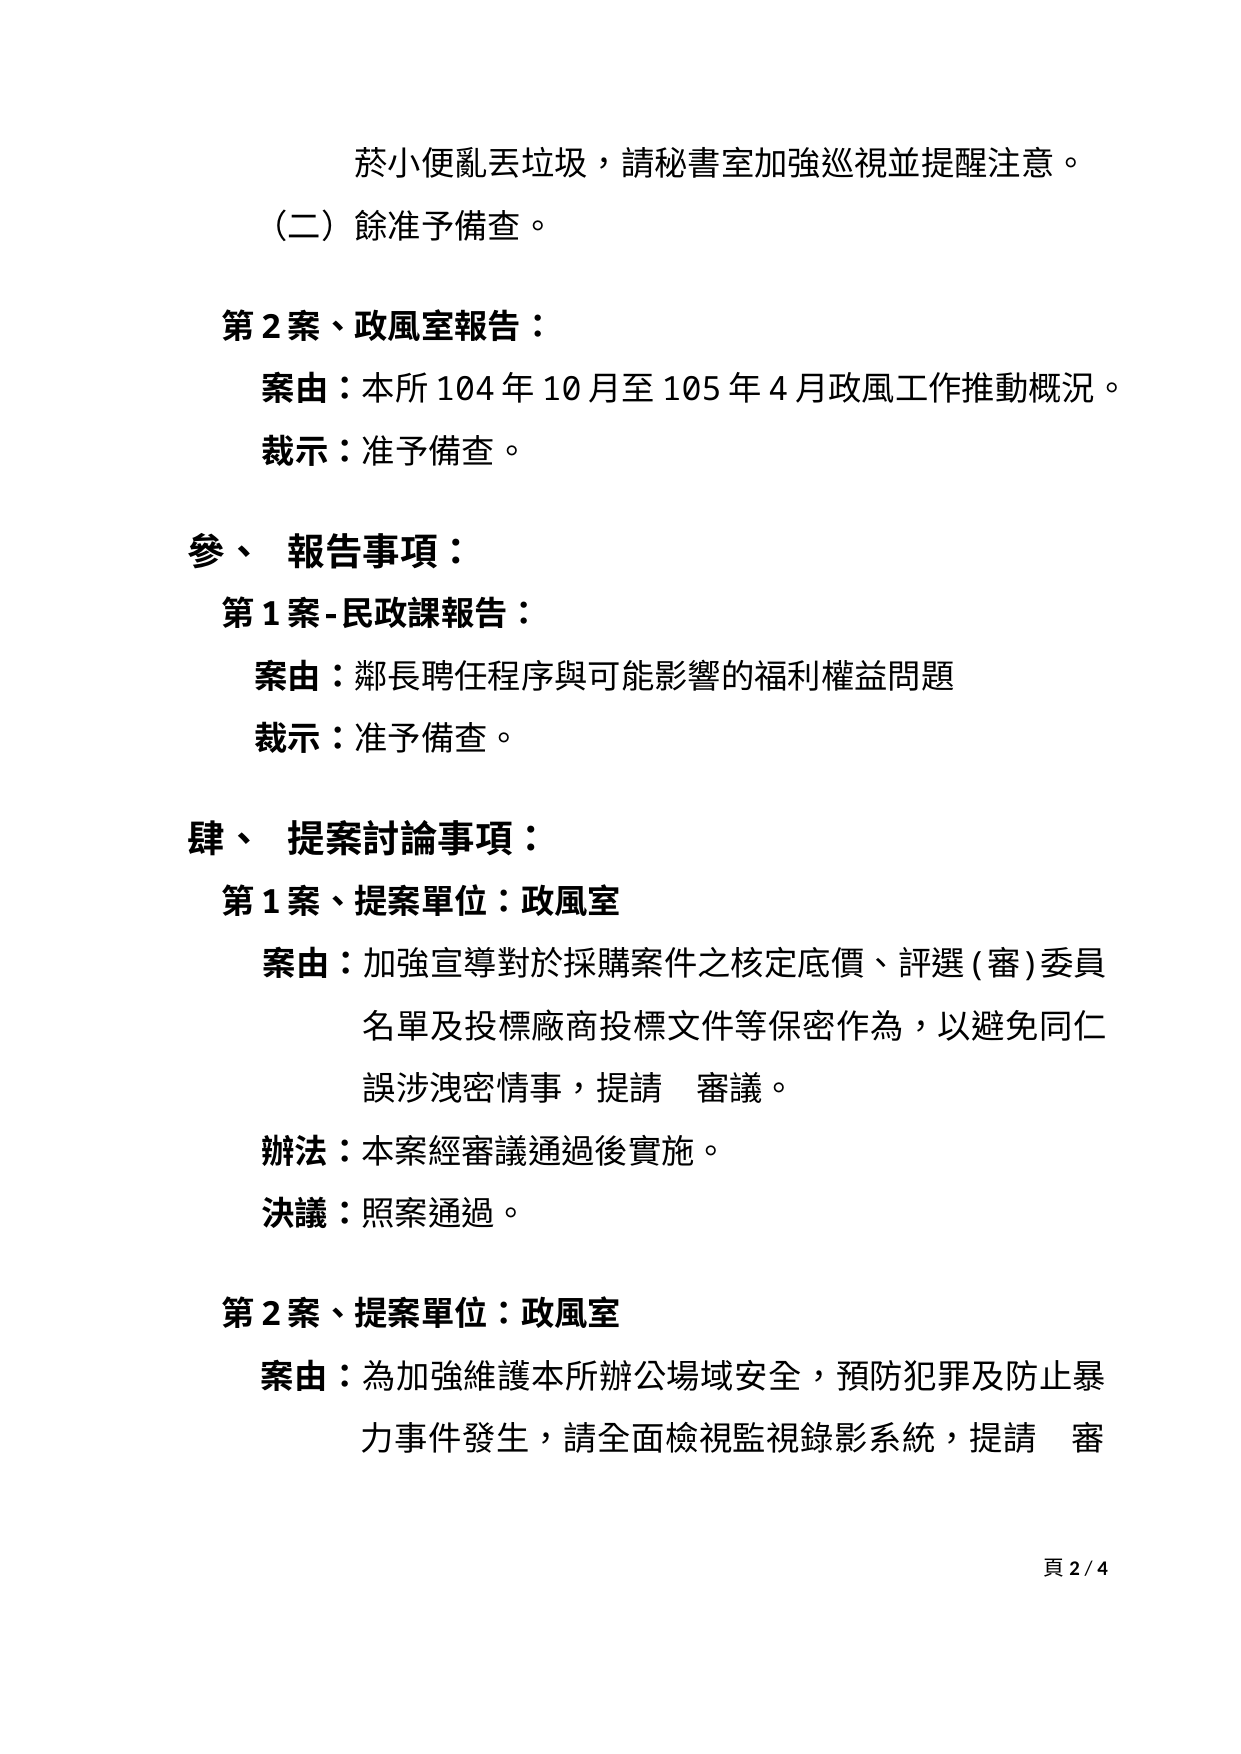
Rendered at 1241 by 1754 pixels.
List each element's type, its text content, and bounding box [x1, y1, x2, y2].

text 案由：加強宣導對於採購案件之核定底價、評選(審)委員名單及投標廠商投標文件等保密作為，以避免同仁誤涉洩密情事，提請 審議。 [262, 919, 1107, 1107]
text （二）餘准予備查。 [254, 182, 1107, 244]
text 參、 報告事項： [187, 507, 1107, 569]
text 第1案、提案單位：政風室 [187, 857, 1107, 919]
text 案由：為加強維護本所辦公場域安全，預防犯罪及防止暴力事件發生，請全面檢視監視錄影系統，提請 審 [261, 1332, 1107, 1457]
text 辦法：本案經審議通過後實施。 [187, 1107, 1107, 1169]
text 第1案-民政課報告： [187, 569, 1107, 632]
text 肆、 提案討論事項： [187, 794, 1107, 857]
text 案由：本所104年10月至105年4月政風工作推動概況。 [261, 344, 1107, 407]
text 裁示：准予備查。 [254, 694, 1107, 757]
text 第2案、政風室報告： [187, 282, 1107, 344]
text 裁示：准予備查。 [261, 407, 1107, 469]
text 第2案、提案單位：政風室 [187, 1269, 1107, 1332]
text 決議：照案通過。 [187, 1169, 1107, 1232]
text 案由：鄰長聘任程序與可能影響的福利權益問題 [254, 632, 1107, 694]
text 菸小便亂丟垃圾，請秘書室加強巡視並提醒注意。 [254, 119, 1107, 182]
